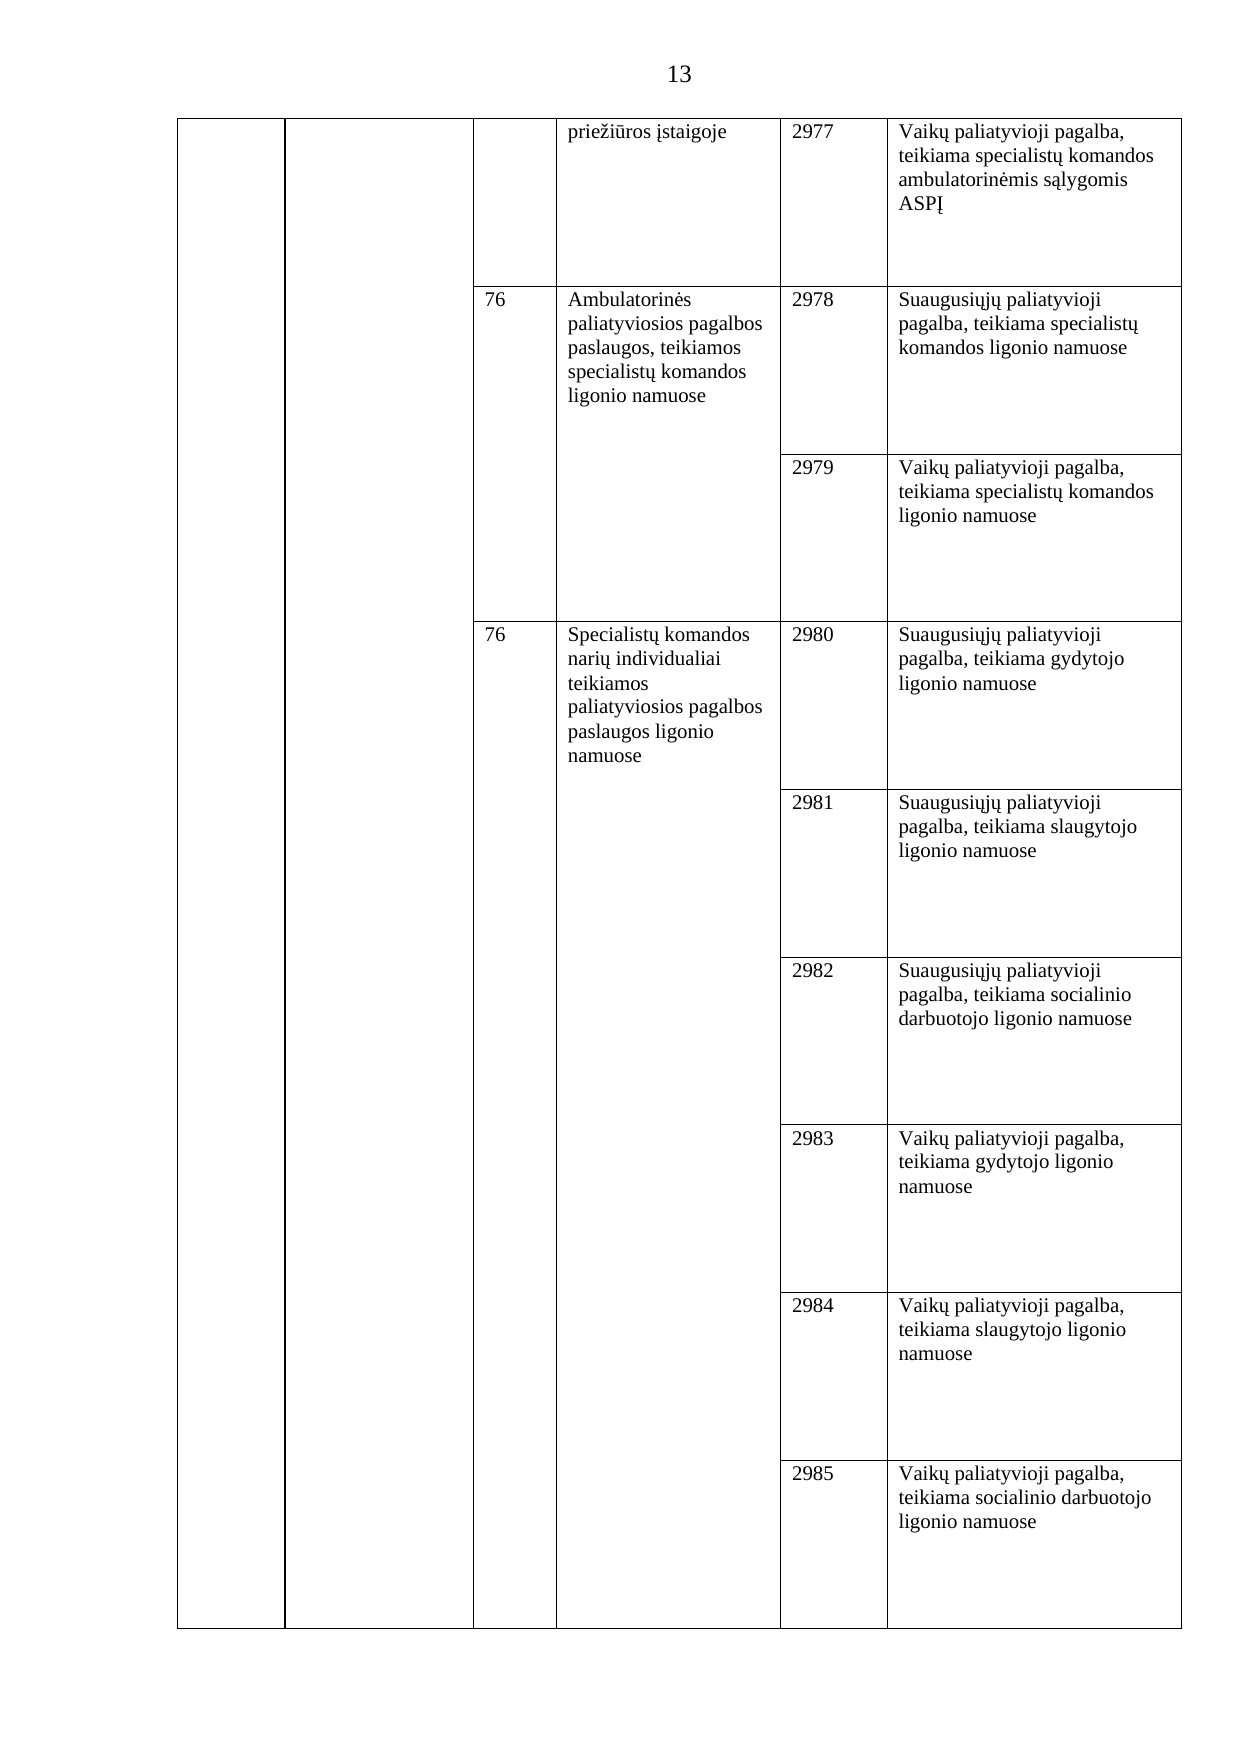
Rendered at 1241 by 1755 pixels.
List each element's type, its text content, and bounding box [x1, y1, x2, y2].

table_cell [178, 119, 284, 1627]
table_cell 2980 [781, 622, 887, 789]
table_cell Vaikų paliatyvioji pagalba, teikiama specialistų komandos ligonio namuose [888, 455, 1181, 621]
table_cell 2985 [781, 1461, 887, 1627]
table_cell 76 [474, 622, 556, 1627]
table_cell Specialistų komandos narių individualiai teikiamos paliatyviosios pagalbos paslaugos ligonio namuose [557, 622, 780, 1627]
table_cell 2978 [781, 287, 887, 453]
table_cell 2977 [781, 119, 887, 286]
table_cell Vaikų paliatyvioji pagalba, teikiama gydytojo ligonio namuose [888, 1125, 1181, 1292]
table_cell Suaugusiųjų paliatyvioji pagalba, teikiama socialinio darbuotojo ligonio namuose [888, 958, 1181, 1124]
table_cell Vaikų paliatyvioji pagalba, teikiama specialistų komandos ambulatorinėmis sąlygomis ASPĮ [888, 119, 1181, 286]
table_cell 2982 [781, 958, 887, 1124]
table_cell Suaugusiųjų paliatyvioji pagalba, teikiama slaugytojo ligonio namuose [888, 790, 1181, 957]
table_cell 2979 [781, 455, 887, 621]
table_cell Vaikų paliatyvioji pagalba, teikiama socialinio darbuotojo ligonio namuose [888, 1461, 1181, 1627]
table_cell [286, 119, 473, 1627]
table_cell 2983 [781, 1125, 887, 1292]
table_cell Ambulatorinės paliatyviosios pagalbos paslaugos, teikiamos specialistų komandos ligonio namuose [557, 287, 780, 621]
table_cell 76 [474, 287, 556, 621]
table_cell 2984 [781, 1293, 887, 1460]
table_cell Suaugusiųjų paliatyvioji pagalba, teikiama specialistų komandos ligonio namuose [888, 287, 1181, 453]
table_cell priežiūros įstaigoje [557, 119, 780, 286]
table_cell Vaikų paliatyvioji pagalba, teikiama slaugytojo ligonio namuose [888, 1293, 1181, 1460]
table_cell [474, 119, 556, 286]
table_cell Suaugusiųjų paliatyvioji pagalba, teikiama gydytojo ligonio namuose [888, 622, 1181, 789]
table_cell 2981 [781, 790, 887, 957]
